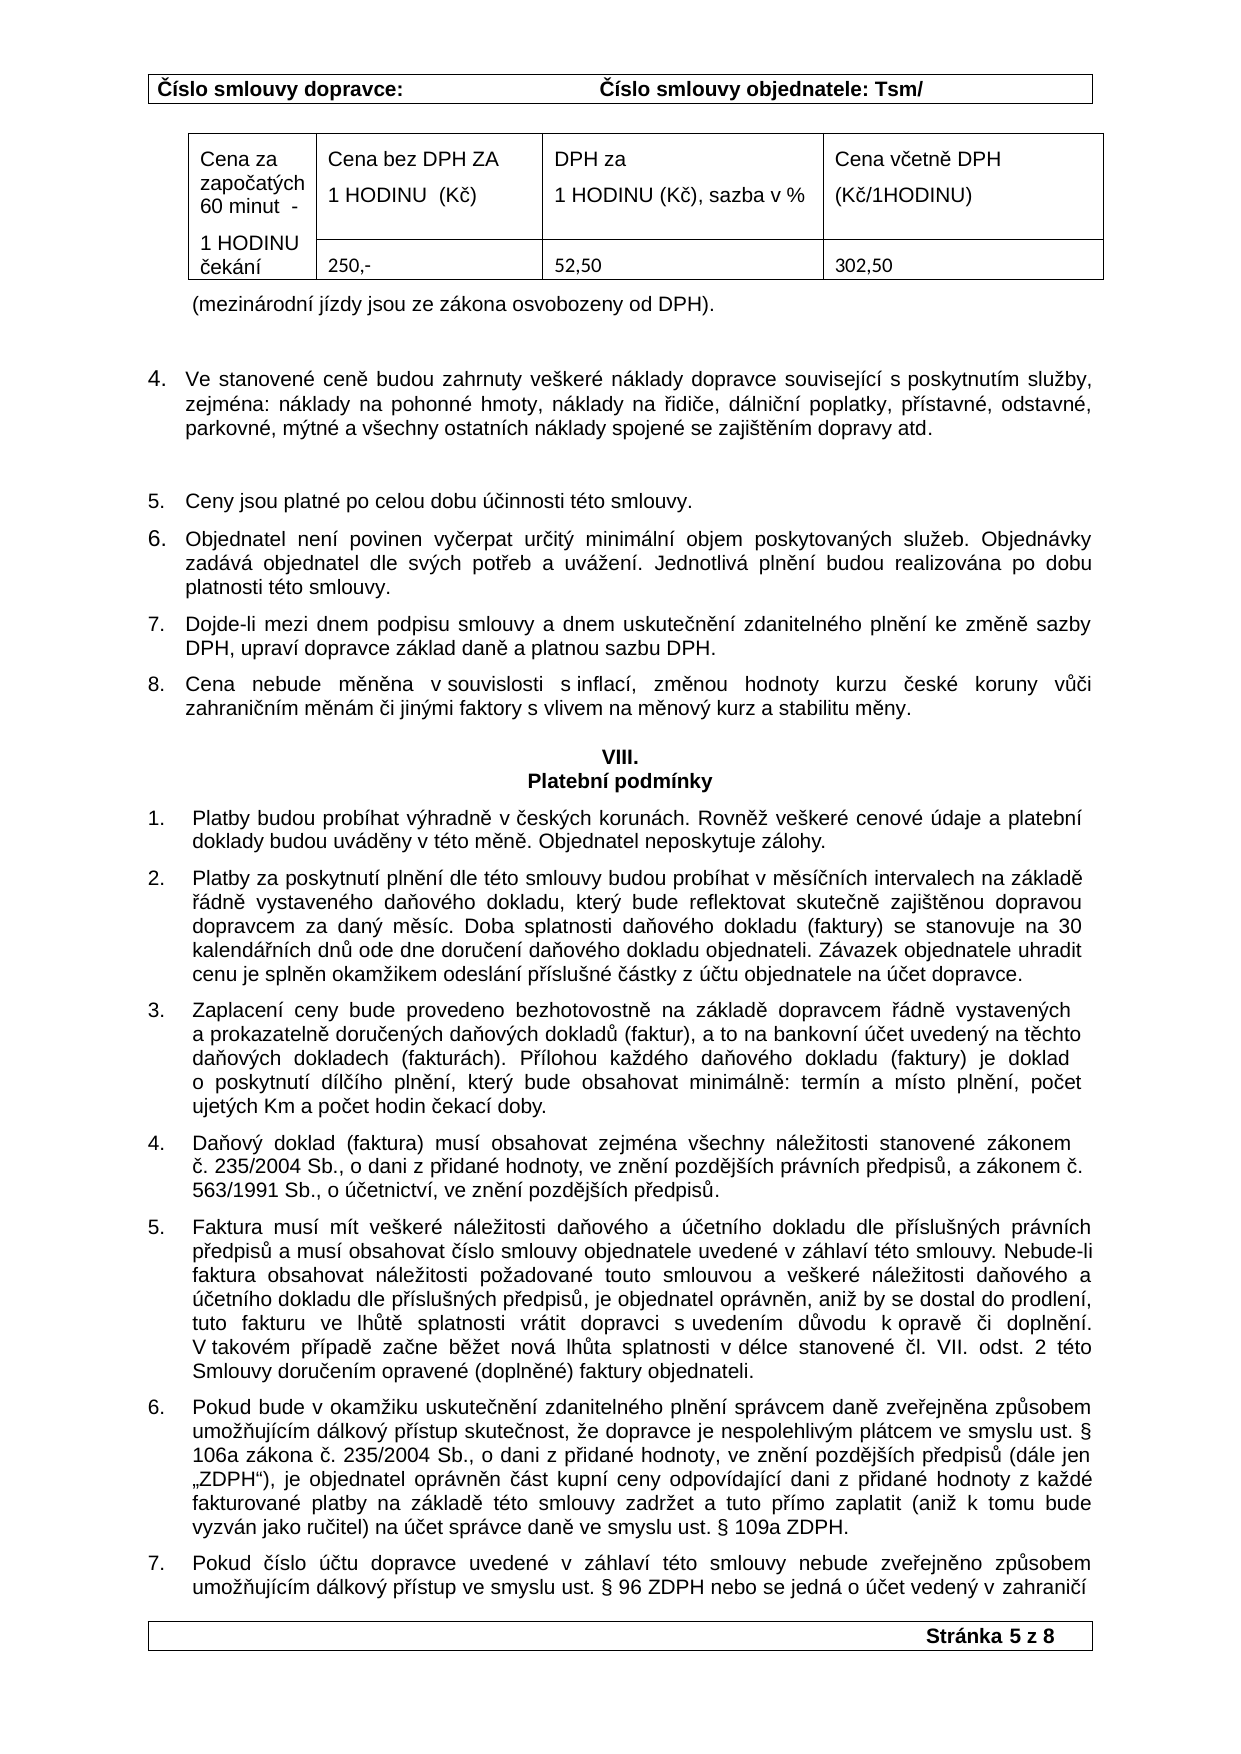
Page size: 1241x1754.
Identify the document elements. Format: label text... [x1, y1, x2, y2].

list Ceny jsou platné po celou dobu účinnosti této smlouvy. [148, 488, 1093, 512]
list Zaplacení ceny bude provedeno bezhotovostně na základě dopravcem řádně vystavených a prokazatelně doručených daňových dokladů (faktur), a to na bankovní účet uvedený na těchto daňových dokladech (fakturách). Přílohou každého daňového dokladu (faktury) je doklad o poskytnutí dílčího plnění, který bude obsahovat minimálně: termín a místo plnění, počet ujetých Km a počet hodin čekací doby. [148, 998, 1083, 1118]
text Platební podmínky [148, 769, 1093, 793]
table_cell Cena za započatých 60 minut - 1 HODINU čekání [189, 134, 316, 279]
table_cell Cena bez DPH ZA 1 HODINU (Kč) [317, 134, 542, 239]
table_cell 52,50 [543, 240, 823, 279]
text VIII. [148, 745, 1093, 769]
table_cell 250,- [317, 240, 542, 279]
list Cena nebude měněna v souvislosti s inflací, změnou hodnoty kurzu české koruny vůči zahraničním měnám či jinými faktory s vlivem na měnový kurz a stabilitu měny. [148, 672, 1093, 720]
list Pokud bude v okamžiku uskutečnění zdanitelného plnění správcem daně zveřejněna způsobem umožňujícím dálkový přístup skutečnost, že dopravce je nespolehlivým plátcem ve smyslu ust. § 106a zákona č. 235/2004 Sb., o dani z přidané hodnoty, ve znění pozdějších předpisů (dále jen „ZDPH“), je objednatel oprávněn část kupní ceny odpovídající dani z přidané hodnoty z každé fakturované platby na základě této smlouvy zadržet a tuto přímo zaplatit (aniž k tomu bude vyzván jako ručitel) na účet správce daně ve smyslu ust. § 109a ZDPH. [148, 1395, 1093, 1539]
list Objednatel není povinen vyčerpat určitý minimální objem poskytovaných služeb. Objednávky zadává objednatel dle svých potřeb a uvážení. Jednotlivá plnění budou realizována po dobu platnosti této smlouvy. [148, 525, 1093, 599]
list Platby budou probíhat výhradně v českých korunách. Rovněž veškeré cenové údaje a platební doklady budou uváděny v této měně. Objednatel neposkytuje zálohy. [148, 805, 1083, 853]
text (mezinárodní jízdy jsou ze zákona osvobozeny od DPH). [148, 292, 1093, 316]
list Faktura musí mít veškeré náležitosti daňového a účetního dokladu dle příslušných právních předpisů a musí obsahovat číslo smlouvy objednatele uvedené v záhlaví této smlouvy. Nebude-li faktura obsahovat náležitosti požadované touto smlouvou a veškeré náležitosti daňového a účetního dokladu dle příslušných předpisů, je objednatel oprávněn, aniž by se dostal do prodlení, tuto fakturu ve lhůtě splatnosti vrátit dopravci s uvedením důvodu k opravě či doplnění. V takovém případě začne běžet nová lhůta splatnosti v délce stanovené čl. VII. odst. 2 této Smlouvy doručením opravené (doplněné) faktury objednateli. [148, 1215, 1093, 1382]
table_cell 302,50 [824, 240, 1103, 279]
table_cell DPH za 1 HODINU (Kč), sazba v % [543, 134, 823, 239]
list Pokud číslo účtu dopravce uvedené v záhlaví této smlouvy nebude zveřejněno způsobem umožňujícím dálkový přístup ve smyslu ust. § 96 ZDPH nebo se jedná o účet vedený v zahraničí [148, 1551, 1093, 1599]
list Daňový doklad (faktura) musí obsahovat zejména všechny náležitosti stanovené zákonem č. 235/2004 Sb., o dani z přidané hodnoty, ve znění pozdějších právních předpisů, a zákonem č. 563/1991 Sb., o účetnictví, ve znění pozdějších předpisů. [148, 1130, 1083, 1202]
list Dojde-li mezi dnem podpisu smlouvy a dnem uskutečnění zdanitelného plnění ke změně sazby DPH, upraví dopravce základ daně a platnou sazbu DPH. [148, 612, 1093, 659]
list Platby za poskytnutí plnění dle této smlouvy budou probíhat v měsíčních intervalech na základě řádně vystaveného daňového dokladu, který bude reflektovat skutečně zajištěnou dopravou dopravcem za daný měsíc. Doba splatnosti daňového dokladu (faktury) se stanovuje na 30 kalendářních dnů ode dne doručení daňového dokladu objednateli. Závazek objednatele uhradit cenu je splněn okamžikem odeslání příslušné částky z účtu objednatele na účet dopravce. [148, 866, 1083, 986]
list Ve stanovené ceně budou zahrnuty veškeré náklady dopravce související s poskytnutím služby, zejména: náklady na pohonné hmoty, náklady na řidiče, dálniční poplatky, přístavné, odstavné, parkovné, mýtné a všechny ostatních náklady spojené se zajištěním dopravy atd. [148, 365, 1093, 439]
table_cell Cena včetně DPH (Kč/1HODINU) [824, 134, 1103, 239]
